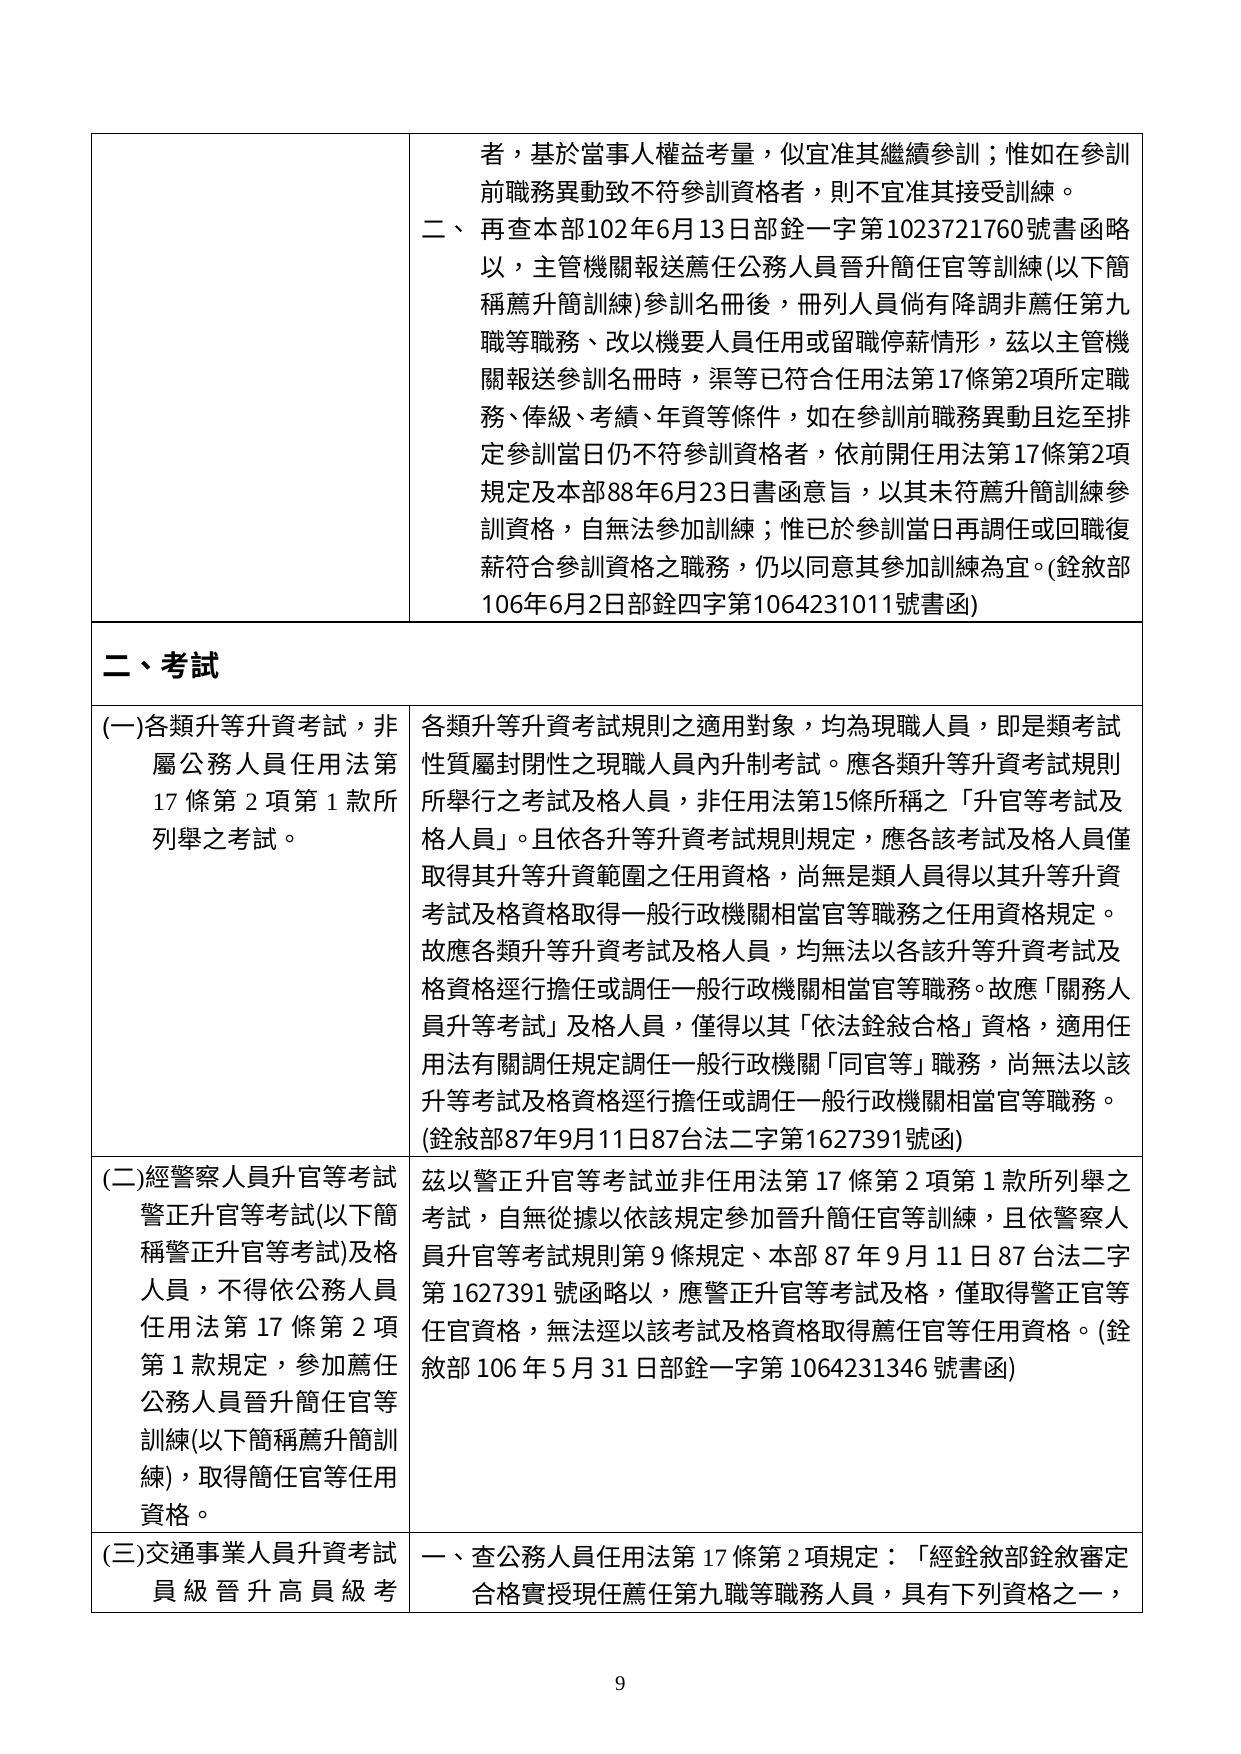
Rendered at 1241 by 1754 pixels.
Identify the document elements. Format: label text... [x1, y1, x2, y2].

table_cell (二)經警察人員升官等考試警正升官等考試(以下簡稱警正升官等考試)及格人員，不得依公務人員任用法第17條第2項第1款規定，參加薦任公務人員晉升簡任官等訓練(以下簡稱薦升簡訓練)，取得簡任官等任用資格。 [92, 1157, 409, 1532]
table_cell 一、查公務人員任用法第17條第2項規定：「經銓敘部銓敘審定合格實授現任薦任第九職等職務人員，具有下列資格之一， [410, 1533, 1142, 1612]
table_cell 二、考試 [92, 623, 1142, 705]
table_cell 茲以警正升官等考試並非任用法第17條第2項第1款所列舉之考試，自無從據以依該規定參加晉升簡任官等訓練，且依警察人員升官等考試規則第9條規定、本部87年9月11日87台法二字第1627391號函略以，應警正升官等考試及格，僅取得警正官等任官資格，無法逕以該考試及格資格取得薦任官等任用資格。(銓敘部106年5月31日部銓一字第1064231346號書函) [410, 1157, 1142, 1532]
table_cell [92, 134, 409, 621]
table_cell 者，基於當事人權益考量，似宜准其繼續參訓；惟如在參訓前職務異動致不符參訓資格者，則不宜准其接受訓練。 再查本部102年6月13日部銓一字第1023721760號書函略以，主管機關報送薦任公務人員晉升簡任官等訓練(以下簡稱薦升簡訓練)參訓名冊後，冊列人員倘有降調非薦任第九職等職務、改以機要人員任用或留職停薪情形，茲以主管機關報送參訓名冊時，渠等已符合任用法第17條第2項所定職務、俸級、考績、年資等條件，如在參訓前職務異動且迄至排定參訓當日仍不符參訓資格者，依前開任用法第17條第2項規定及本部88年6月23日書函意旨，以其未符薦升簡訓練參訓資格，自無法參加訓練；惟已於參訓當日再調任或回職復薪符合參訓資格之職務，仍以同意其參加訓練為宜。(銓敘部106年6月2日部銓四字第1064231011號書函) [410, 134, 1142, 621]
table_cell 各類升等升資考試規則之適用對象，均為現職人員，即是類考試性質屬封閉性之現職人員內升制考試。應各類升等升資考試規則所舉行之考試及格人員，非任用法第15條所稱之「升官等考試及格人員」。且依各升等升資考試規則規定，應各該考試及格人員僅取得其升等升資範圍之任用資格，尚無是類人員得以其升等升資考試及格資格取得一般行政機關相當官等職務之任用資格規定。故應各類升等升資考試及格人員，均無法以各該升等升資考試及格資格逕行擔任或調任一般行政機關相當官等職務。故應「關務人員升等考試」及格人員，僅得以其「依法銓敍合格」資格，適用任用法有關調任規定調任一般行政機關「同官等」職務，尚無法以該升等考試及格資格逕行擔任或調任一般行政機關相當官等職務。(銓敍部87年9月11日87台法二字第1627391號函) [410, 706, 1142, 1156]
table_cell (三)交通事業人員升資考試員級晉升高員級考 [92, 1533, 409, 1612]
table_cell (一)各類升等升資考試，非屬公務人員任用法第17條第2項第1款所列舉之考試。 [92, 706, 409, 1156]
